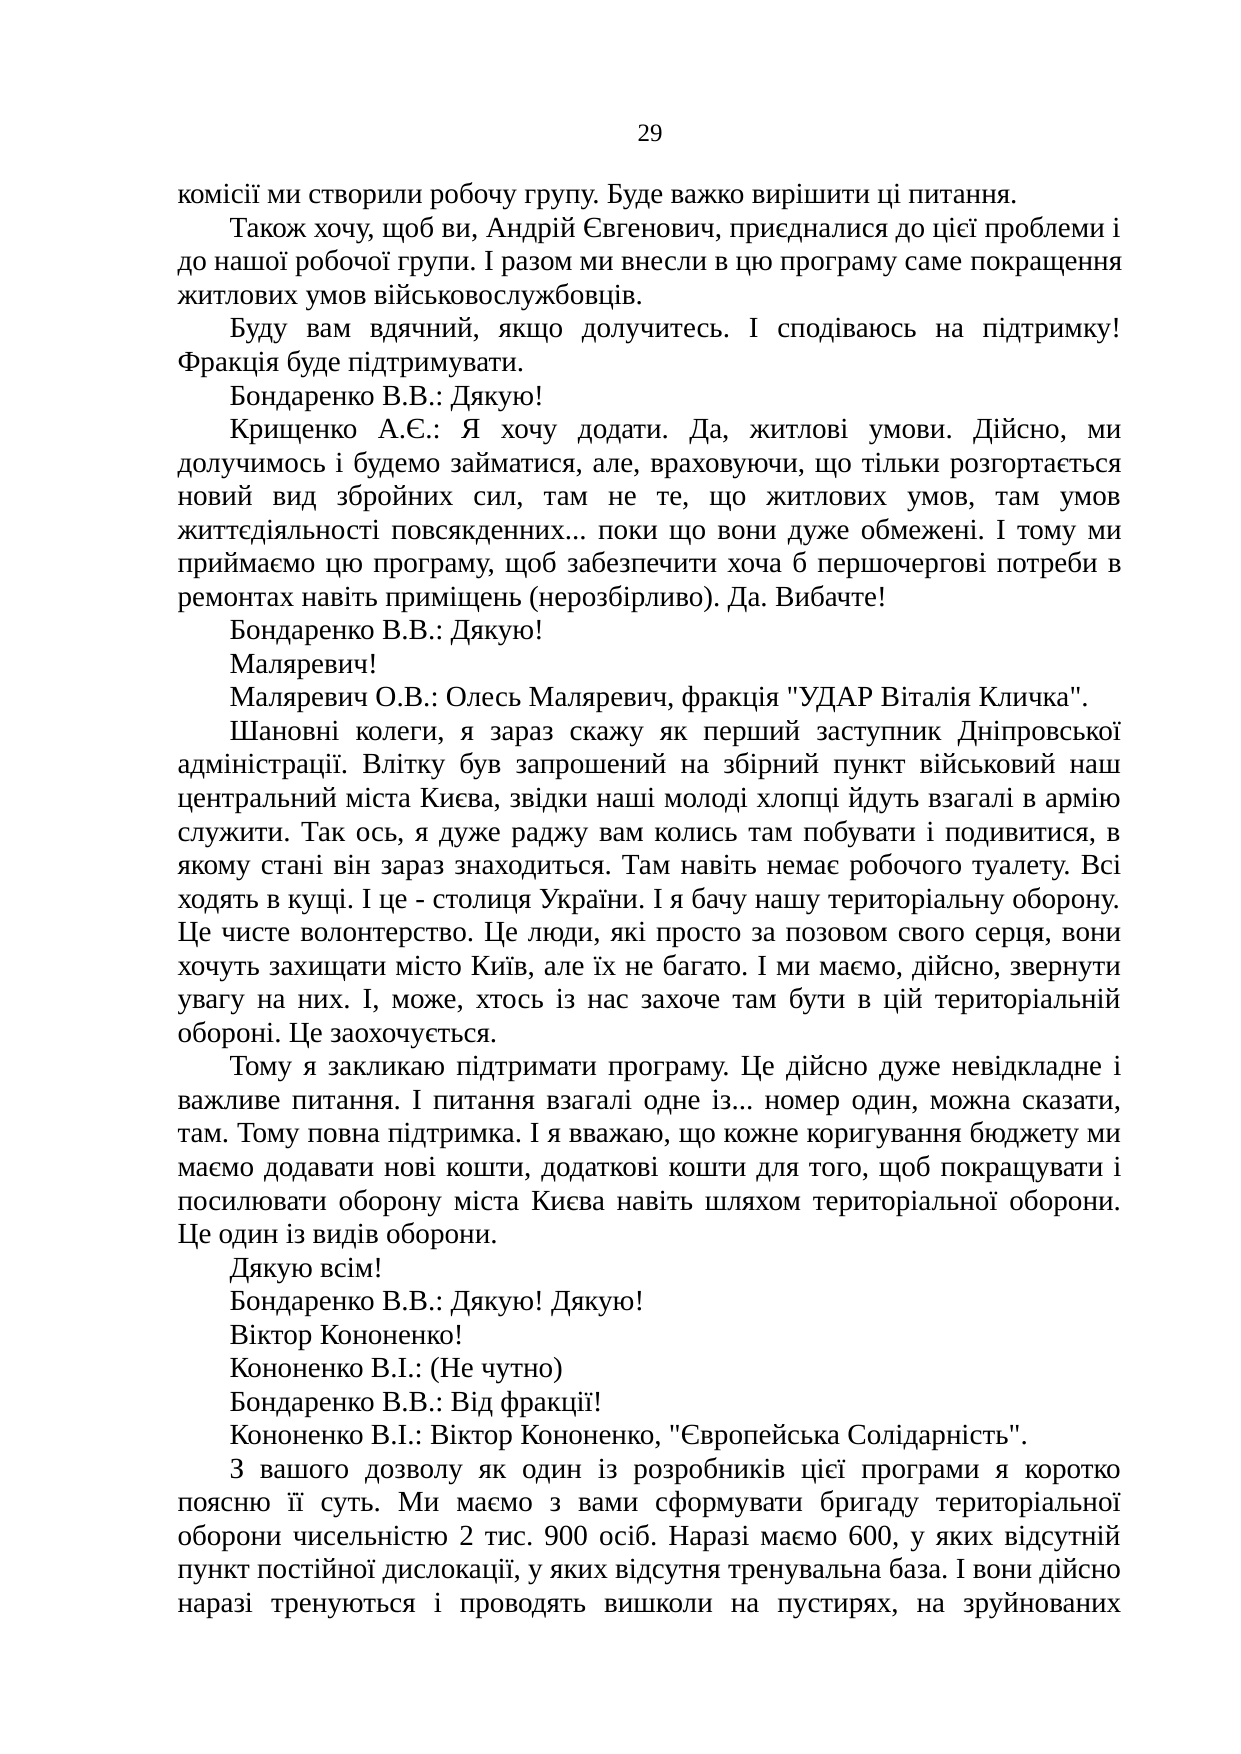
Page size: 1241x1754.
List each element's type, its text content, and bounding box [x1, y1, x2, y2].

text Кононенко В.І.: (Не чутно) [177, 1350, 1122, 1384]
text Крищенко А.Є.: Я хочу додати. Да, житлові умови. Дійсно, ми долучимось і будемо займатися, але, враховуючи, що тільки розгортається новий вид збройних сил, там не те, що житлових умов, там умов життєдіяльності повсякденних... поки що вони дуже обмежені. І тому ми приймаємо цю програму, щоб забезпечити хоча б першочергові потреби в ремонтах навіть приміщень (нерозбірливо). Да. Вибачте! [177, 411, 1122, 612]
text комісії ми створили робочу групу. Буде важко вирішити ці питання. [177, 176, 1122, 210]
text Віктор Кононенко! [177, 1317, 1122, 1350]
text Бондаренко В.В.: Дякую! [177, 612, 1122, 646]
text Бондаренко В.В.: Дякую! [177, 378, 1122, 411]
text Також хочу, щоб ви, Андрій Євгенович, приєдналися до цієї проблеми і до нашої робочої групи. І разом ми внесли в цю програму саме покращення житлових умов військовослужбовців. [177, 210, 1122, 311]
text Шановні колеги, я зараз скажу як перший заступник Дніпровської адміністрації. Влітку був запрошений на збірний пункт військовий наш центральний міста Києва, звідки наші молоді хлопці йдуть взагалі в армію служити. Так ось, я дуже раджу вам колись там побувати і подивитися, в якому стані він зараз знаходиться. Там навіть немає робочого туалету. Всі ходять в кущі. І це - столиця України. І я бачу нашу територіальну оборону. Це чисте волонтерство. Це люди, які просто за позовом свого серця, вони хочуть захищати місто Київ, але їх не багато. І ми маємо, дійсно, звернути увагу на них. І, може, хтось із нас захоче там бути в цій територіальній обороні. Це заохочується. [177, 713, 1122, 1048]
text Дякую всім! [177, 1250, 1122, 1283]
text Буду вам вдячний, якщо долучитесь. І сподіваюсь на підтримку! Фракція буде підтримувати. [177, 311, 1122, 378]
text Маляревич! [177, 646, 1122, 679]
text Бондаренко В.В.: Дякую! Дякую! [177, 1283, 1122, 1317]
text Маляревич О.В.: Олесь Маляревич, фракція "УДАР Віталія Кличка". [177, 679, 1122, 713]
text Тому я закликаю підтримати програму. Це дійсно дуже невідкладне і важливе питання. І питання взагалі одне із... номер один, можна сказати, там. Тому повна підтримка. І я вважаю, що кожне коригування бюджету ми маємо додавати нові кошти, додаткові кошти для того, щоб покращувати і посилювати оборону міста Києва навіть шляхом територіальної оборони. Це один із видів оборони. [177, 1048, 1122, 1250]
text Кононенко В.І.: Віктор Кононенко, "Європейська Солідарність". [177, 1417, 1122, 1451]
text З вашого дозволу як один із розробників цієї програми я коротко поясню її суть. Ми маємо з вами сформувати бригаду територіальної оборони чисельністю 2 тис. 900 осіб. Наразі маємо 600, у яких відсутній пункт постійної дислокації, у яких відсутня тренувальна база. І вони дійсно наразі тренуються і проводять вишколи на пустирях, на зруйнованих [177, 1451, 1122, 1619]
text Бондаренко В.В.: Від фракції! [177, 1384, 1122, 1417]
